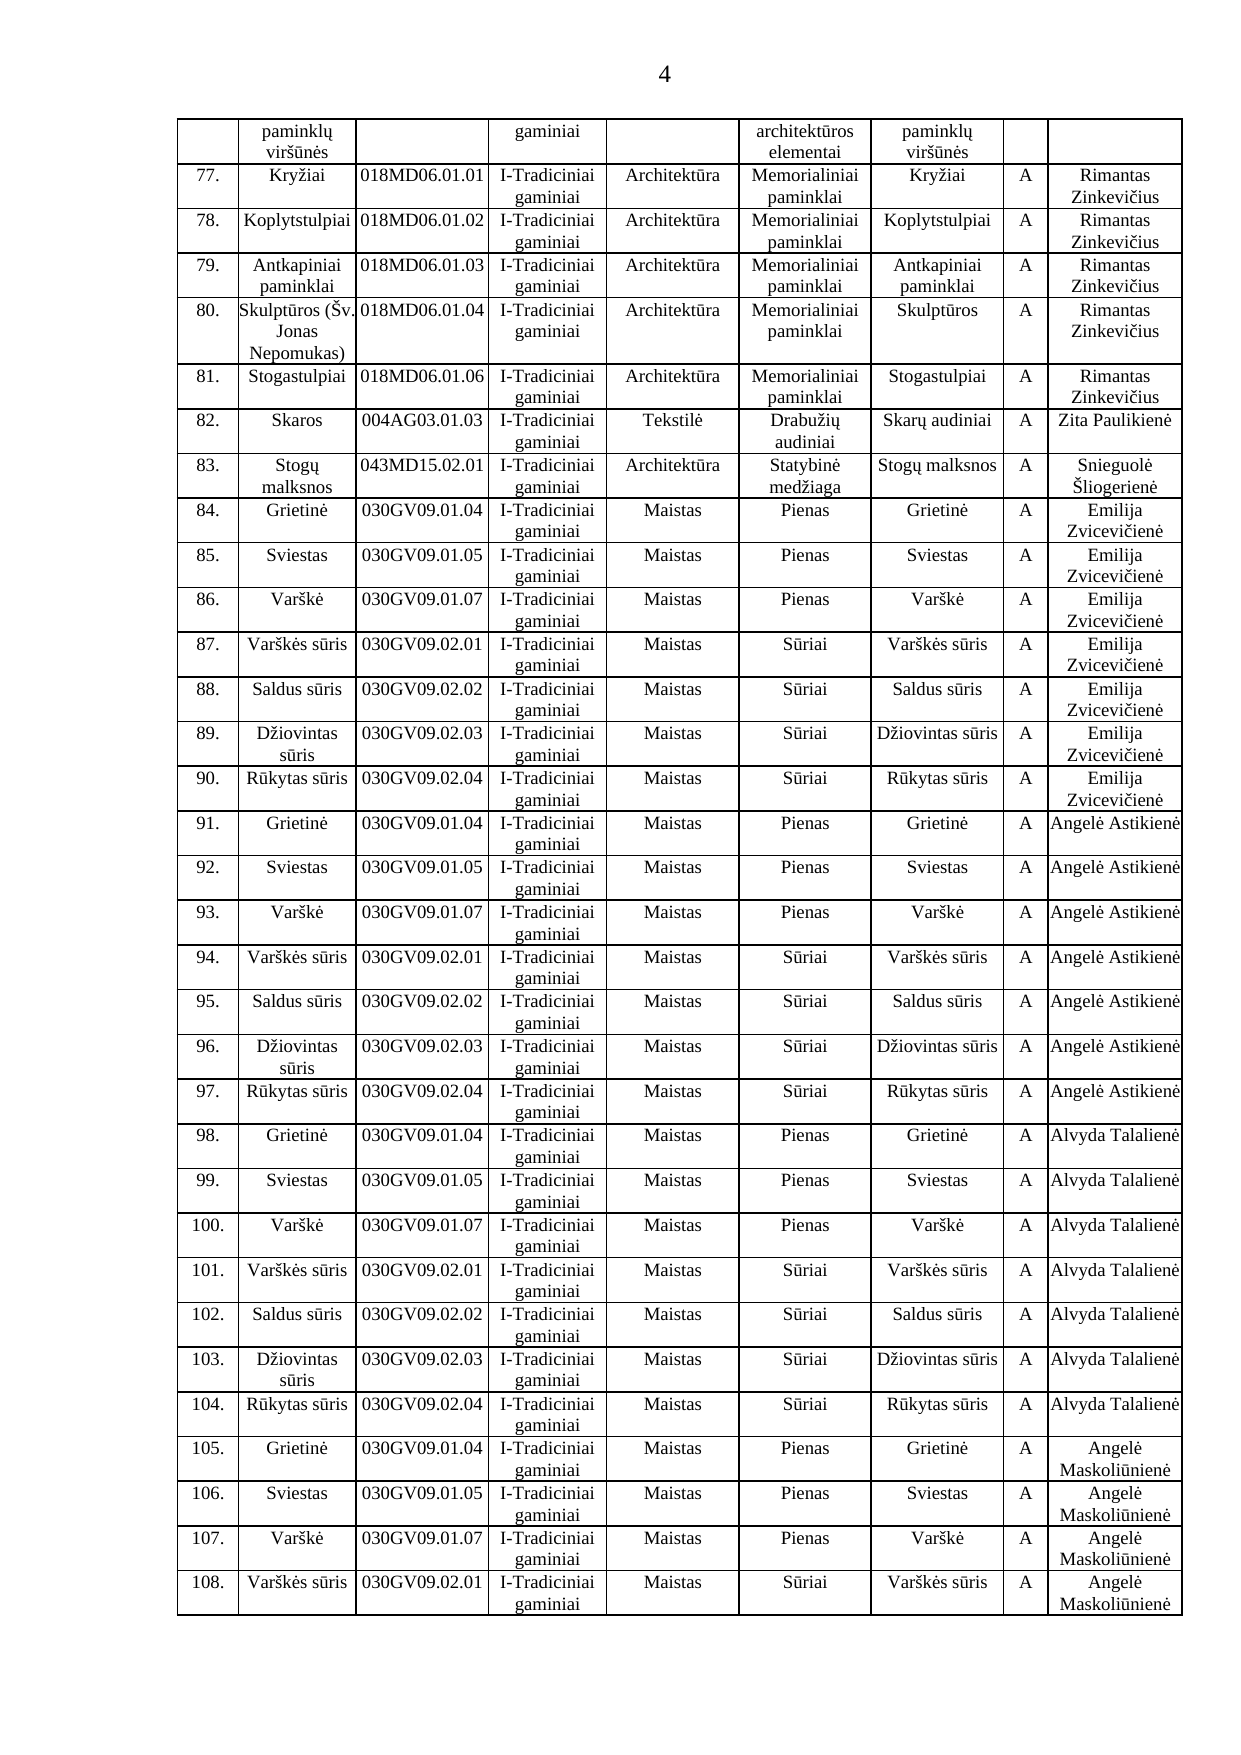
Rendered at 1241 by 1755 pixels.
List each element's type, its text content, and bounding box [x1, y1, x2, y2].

table_cell I-Tradiciniai gaminiai [489, 209, 606, 252]
table_cell Maistas [607, 1393, 738, 1436]
table_cell Pienas [740, 1482, 870, 1525]
table_cell 030GV09.01.04 [357, 499, 488, 542]
table_cell Varškės sūris [239, 1258, 355, 1302]
table_cell 030GV09.02.04 [357, 1080, 488, 1123]
table_cell 030GV09.01.04 [357, 812, 488, 855]
table_cell gaminiai [489, 120, 606, 163]
table_cell Grietinė [872, 812, 1003, 855]
table_cell 030GV09.01.07 [357, 1527, 488, 1570]
table_cell Alvyda Talalienė [1049, 1125, 1181, 1167]
table_cell Memorialiniai paminklai [740, 365, 870, 408]
table_cell Memorialiniai paminklai [740, 298, 870, 363]
table_cell 78. [178, 209, 238, 252]
table_cell 030GV09.02.01 [357, 946, 488, 989]
table_cell Rūkytas sūris [872, 767, 1003, 810]
table_cell Emilija Zvicevičienė [1049, 767, 1181, 810]
table_cell I-Tradiciniai gaminiai [489, 588, 606, 631]
table_cell Maistas [607, 1258, 738, 1302]
table_cell Architektūra [607, 298, 738, 363]
table_cell I-Tradiciniai gaminiai [489, 1035, 606, 1078]
table_cell Memorialiniai paminklai [740, 209, 870, 252]
table_cell A [1004, 812, 1047, 855]
table_cell Varškės sūris [239, 633, 355, 676]
table_cell Alvyda Talalienė [1049, 1303, 1181, 1346]
table_cell 103. [178, 1348, 238, 1391]
table_cell 107. [178, 1527, 238, 1570]
table_cell Sūriai [740, 990, 870, 1033]
table_cell Maistas [607, 856, 738, 899]
table_cell 030GV09.01.04 [357, 1437, 488, 1480]
table_cell 030GV09.02.01 [357, 1258, 488, 1302]
table_cell 101. [178, 1258, 238, 1302]
table_cell Angelė Maskoliūnienė [1049, 1571, 1181, 1614]
table_cell Sviestas [239, 1169, 355, 1212]
table_cell Architektūra [607, 209, 738, 252]
table_cell A [1004, 1214, 1047, 1257]
table_cell Sūriai [740, 1303, 870, 1346]
table_cell Varškė [872, 588, 1003, 631]
table_cell I-Tradiciniai gaminiai [489, 1393, 606, 1436]
table_cell Maistas [607, 812, 738, 855]
table_cell I-Tradiciniai gaminiai [489, 254, 606, 297]
table_cell Maistas [607, 633, 738, 676]
table_cell I-Tradiciniai gaminiai [489, 1258, 606, 1302]
table_cell Rimantas Zinkevičius [1049, 209, 1181, 252]
table_cell I-Tradiciniai gaminiai [489, 499, 606, 542]
table_cell Statybinė medžiaga [740, 454, 870, 497]
table_cell Alvyda Talalienė [1049, 1348, 1181, 1391]
table_cell [357, 120, 488, 163]
table_cell A [1004, 1437, 1047, 1480]
table_cell A [1004, 1035, 1047, 1078]
table_cell Sviestas [872, 1482, 1003, 1525]
table_cell A [1004, 209, 1047, 252]
table_cell A [1004, 1527, 1047, 1570]
table_cell Saldus sūris [239, 678, 355, 721]
table_cell 030GV09.01.05 [357, 856, 488, 899]
table_cell Varškė [239, 1214, 355, 1257]
table_cell Pienas [740, 1214, 870, 1257]
table_cell [1004, 120, 1047, 163]
table_cell Maistas [607, 1035, 738, 1078]
table_cell 89. [178, 722, 238, 765]
table_cell I-Tradiciniai gaminiai [489, 856, 606, 899]
table_cell Rūkytas sūris [872, 1080, 1003, 1123]
table_cell Rūkytas sūris [239, 1393, 355, 1436]
table_cell Angelė Maskoliūnienė [1049, 1482, 1181, 1525]
table_cell Stogastulpiai [239, 365, 355, 408]
table_cell Varškės sūris [239, 1571, 355, 1614]
table_cell 030GV09.01.04 [357, 1125, 488, 1167]
table_cell 91. [178, 812, 238, 855]
table_cell Maistas [607, 1348, 738, 1391]
table_cell Maistas [607, 1527, 738, 1570]
table_cell Pienas [740, 901, 870, 944]
table_cell Maistas [607, 1571, 738, 1614]
table_cell Alvyda Talalienė [1049, 1258, 1181, 1302]
table_cell A [1004, 365, 1047, 408]
table_cell Sūriai [740, 722, 870, 765]
table_cell Grietinė [239, 1125, 355, 1167]
table_cell Sūriai [740, 1035, 870, 1078]
table_cell A [1004, 1125, 1047, 1167]
table_cell Džiovintas sūris [872, 1348, 1003, 1391]
table_cell A [1004, 722, 1047, 765]
table_cell A [1004, 678, 1047, 721]
table_cell Džiovintas sūris [239, 1348, 355, 1391]
table_cell I-Tradiciniai gaminiai [489, 298, 606, 363]
table_cell I-Tradiciniai gaminiai [489, 454, 606, 497]
table_cell 018MD06.01.02 [357, 209, 488, 252]
table_cell 97. [178, 1080, 238, 1123]
table_cell I-Tradiciniai gaminiai [489, 1348, 606, 1391]
table_cell A [1004, 856, 1047, 899]
table_cell A [1004, 588, 1047, 631]
table_cell Angelė Astikienė [1049, 1080, 1181, 1123]
table_cell 108. [178, 1571, 238, 1614]
table_cell Sviestas [872, 543, 1003, 587]
table_cell Rūkytas sūris [872, 1393, 1003, 1436]
table_cell Emilija Zvicevičienė [1049, 633, 1181, 676]
table_cell 87. [178, 633, 238, 676]
table_cell 030GV09.02.01 [357, 633, 488, 676]
table_cell 102. [178, 1303, 238, 1346]
table_cell Pienas [740, 856, 870, 899]
table_cell [607, 120, 738, 163]
table_cell Maistas [607, 1482, 738, 1525]
table_cell Tekstilė [607, 410, 738, 452]
table_cell Pienas [740, 1437, 870, 1480]
table_cell Angelė Maskoliūnienė [1049, 1527, 1181, 1570]
table_cell Koplytstulpiai [239, 209, 355, 252]
table_cell Rūkytas sūris [239, 1080, 355, 1123]
table_cell Rūkytas sūris [239, 767, 355, 810]
table_cell I-Tradiciniai gaminiai [489, 633, 606, 676]
table_cell Memorialiniai paminklai [740, 254, 870, 297]
table_cell Maistas [607, 1437, 738, 1480]
table_cell Maistas [607, 722, 738, 765]
table_cell Rimantas Zinkevičius [1049, 254, 1181, 297]
table_cell Varškė [239, 901, 355, 944]
table_cell I-Tradiciniai gaminiai [489, 1080, 606, 1123]
table_cell Džiovintas sūris [239, 722, 355, 765]
table_cell Angelė Astikienė [1049, 901, 1181, 944]
table_cell Varškės sūris [239, 946, 355, 989]
table_cell I-Tradiciniai gaminiai [489, 543, 606, 587]
table_cell Varškė [239, 588, 355, 631]
table_cell Maistas [607, 588, 738, 631]
table_cell Drabužių audiniai [740, 410, 870, 452]
table_cell [1049, 120, 1181, 163]
table_cell I-Tradiciniai gaminiai [489, 1571, 606, 1614]
table_cell Skarų audiniai [872, 410, 1003, 452]
table_cell Emilija Zvicevičienė [1049, 678, 1181, 721]
table_cell Architektūra [607, 254, 738, 297]
table_cell 82. [178, 410, 238, 452]
table_cell A [1004, 1303, 1047, 1346]
table_cell Angelė Astikienė [1049, 856, 1181, 899]
table_cell 030GV09.01.05 [357, 1169, 488, 1212]
table_cell Alvyda Talalienė [1049, 1393, 1181, 1436]
table_cell I-Tradiciniai gaminiai [489, 722, 606, 765]
table_cell A [1004, 499, 1047, 542]
table_cell Maistas [607, 767, 738, 810]
table_cell 77. [178, 165, 238, 207]
table_cell Skaros [239, 410, 355, 452]
table_cell 018MD06.01.06 [357, 365, 488, 408]
table_cell Saldus sūris [872, 678, 1003, 721]
table_cell Sūriai [740, 1258, 870, 1302]
table_cell Saldus sūris [239, 990, 355, 1033]
table_cell A [1004, 410, 1047, 452]
table_cell Skulptūros [872, 298, 1003, 363]
table_cell 95. [178, 990, 238, 1033]
table_cell Rimantas Zinkevičius [1049, 365, 1181, 408]
table_cell I-Tradiciniai gaminiai [489, 1527, 606, 1570]
table_cell 86. [178, 588, 238, 631]
table_cell I-Tradiciniai gaminiai [489, 1303, 606, 1346]
table_cell Angelė Maskoliūnienė [1049, 1437, 1181, 1480]
table_cell A [1004, 1169, 1047, 1212]
table_cell 106. [178, 1482, 238, 1525]
table_cell 99. [178, 1169, 238, 1212]
table_cell Antkapiniai paminklai [239, 254, 355, 297]
table_cell A [1004, 633, 1047, 676]
table_cell I-Tradiciniai gaminiai [489, 1214, 606, 1257]
table_cell Maistas [607, 678, 738, 721]
table_cell 030GV09.01.07 [357, 588, 488, 631]
table_cell Skulptūros (Šv. Jonas Nepomukas) [239, 298, 355, 363]
table_cell 030GV09.02.04 [357, 1393, 488, 1436]
table_cell Pienas [740, 812, 870, 855]
table_cell 83. [178, 454, 238, 497]
table_cell 80. [178, 298, 238, 363]
table_cell 90. [178, 767, 238, 810]
table_cell Angelė Astikienė [1049, 1035, 1181, 1078]
table_cell 104. [178, 1393, 238, 1436]
table_cell Pienas [740, 543, 870, 587]
table_cell Kryžiai [872, 165, 1003, 207]
table_cell 018MD06.01.01 [357, 165, 488, 207]
table_cell Maistas [607, 1169, 738, 1212]
table_cell Džiovintas sūris [239, 1035, 355, 1078]
table_cell A [1004, 543, 1047, 587]
table_cell A [1004, 1348, 1047, 1391]
table_cell A [1004, 1080, 1047, 1123]
table_cell Grietinė [872, 1437, 1003, 1480]
table_cell A [1004, 165, 1047, 207]
table_cell I-Tradiciniai gaminiai [489, 365, 606, 408]
table_cell 94. [178, 946, 238, 989]
table_cell A [1004, 990, 1047, 1033]
table_cell Pienas [740, 1169, 870, 1212]
table_cell Grietinė [872, 499, 1003, 542]
table_cell A [1004, 901, 1047, 944]
table_cell Varškės sūris [872, 1571, 1003, 1614]
table_cell Sūriai [740, 633, 870, 676]
table_cell Zita Paulikienė [1049, 410, 1181, 452]
table_cell Grietinė [239, 499, 355, 542]
table_cell Sūriai [740, 946, 870, 989]
table_cell Emilija Zvicevičienė [1049, 499, 1181, 542]
table_cell Sūriai [740, 1393, 870, 1436]
table_cell 98. [178, 1125, 238, 1167]
table_cell Maistas [607, 1303, 738, 1346]
table_cell Grietinė [239, 812, 355, 855]
table_cell Varškė [872, 1527, 1003, 1570]
table_cell Varškės sūris [872, 1258, 1003, 1302]
table_cell 030GV09.01.07 [357, 1214, 488, 1257]
table_cell 92. [178, 856, 238, 899]
table_cell Sūriai [740, 1348, 870, 1391]
table_cell Maistas [607, 1214, 738, 1257]
table_cell 88. [178, 678, 238, 721]
table_cell I-Tradiciniai gaminiai [489, 1437, 606, 1480]
table_cell 043MD15.02.01 [357, 454, 488, 497]
table_cell Angelė Astikienė [1049, 946, 1181, 989]
table_cell Alvyda Talalienė [1049, 1169, 1181, 1212]
table_cell Sviestas [872, 1169, 1003, 1212]
table_cell Saldus sūris [872, 990, 1003, 1033]
table_cell I-Tradiciniai gaminiai [489, 946, 606, 989]
table_cell Maistas [607, 990, 738, 1033]
table_cell Sviestas [239, 856, 355, 899]
table_cell 030GV09.01.07 [357, 901, 488, 944]
table_cell Angelė Astikienė [1049, 812, 1181, 855]
table_cell Saldus sūris [872, 1303, 1003, 1346]
table_cell A [1004, 254, 1047, 297]
table_cell 85. [178, 543, 238, 587]
table_cell Varškės sūris [872, 946, 1003, 989]
table_cell 79. [178, 254, 238, 297]
table_cell Pienas [740, 1527, 870, 1570]
table_cell Sūriai [740, 1080, 870, 1123]
table_cell 030GV09.02.04 [357, 767, 488, 810]
table_cell Memorialiniai paminklai [740, 165, 870, 207]
table_cell 84. [178, 499, 238, 542]
table_cell A [1004, 454, 1047, 497]
table_cell architektūros elementai [740, 120, 870, 163]
table_cell I-Tradiciniai gaminiai [489, 678, 606, 721]
table_cell 018MD06.01.04 [357, 298, 488, 363]
table_cell paminklų viršūnės [239, 120, 355, 163]
table_cell Džiovintas sūris [872, 1035, 1003, 1078]
table_cell Maistas [607, 1125, 738, 1167]
table_cell Maistas [607, 946, 738, 989]
table_cell Antkapiniai paminklai [872, 254, 1003, 297]
table_cell Varškė [872, 901, 1003, 944]
table_cell 030GV09.02.03 [357, 722, 488, 765]
table_cell Emilija Zvicevičienė [1049, 722, 1181, 765]
table_cell Grietinė [872, 1125, 1003, 1167]
table_cell Sūriai [740, 1571, 870, 1614]
table_cell Sūriai [740, 678, 870, 721]
table_cell Architektūra [607, 454, 738, 497]
table_cell 018MD06.01.03 [357, 254, 488, 297]
table_cell Varškė [872, 1214, 1003, 1257]
table_cell Snieguolė Šliogerienė [1049, 454, 1181, 497]
table_cell A [1004, 1571, 1047, 1614]
table_cell I-Tradiciniai gaminiai [489, 812, 606, 855]
table_cell I-Tradiciniai gaminiai [489, 410, 606, 452]
table_cell paminklų viršūnės [872, 120, 1003, 163]
table_cell 030GV09.01.05 [357, 543, 488, 587]
table_cell Varškės sūris [872, 633, 1003, 676]
table_cell Maistas [607, 901, 738, 944]
table_cell Sviestas [872, 856, 1003, 899]
table_cell Sviestas [239, 543, 355, 587]
table_cell I-Tradiciniai gaminiai [489, 1169, 606, 1212]
table_cell Pienas [740, 499, 870, 542]
table_cell Stogų malksnos [239, 454, 355, 497]
table_cell Pienas [740, 1125, 870, 1167]
table_cell A [1004, 1393, 1047, 1436]
table_cell Pienas [740, 588, 870, 631]
table_cell Architektūra [607, 165, 738, 207]
table_cell A [1004, 1482, 1047, 1525]
table_cell 030GV09.02.02 [357, 1303, 488, 1346]
table_cell 030GV09.02.02 [357, 990, 488, 1033]
table_cell A [1004, 946, 1047, 989]
table_cell 81. [178, 365, 238, 408]
table_cell Varškė [239, 1527, 355, 1570]
table_cell I-Tradiciniai gaminiai [489, 1125, 606, 1167]
table_cell Džiovintas sūris [872, 722, 1003, 765]
table_cell 93. [178, 901, 238, 944]
table_cell 100. [178, 1214, 238, 1257]
table_cell 105. [178, 1437, 238, 1480]
table_cell 030GV09.02.02 [357, 678, 488, 721]
table_cell I-Tradiciniai gaminiai [489, 990, 606, 1033]
table_cell Architektūra [607, 365, 738, 408]
table_cell Saldus sūris [239, 1303, 355, 1346]
table_cell Stogų malksnos [872, 454, 1003, 497]
table_cell A [1004, 767, 1047, 810]
table_cell A [1004, 1258, 1047, 1302]
table_cell Emilija Zvicevičienė [1049, 588, 1181, 631]
table_cell 004AG03.01.03 [357, 410, 488, 452]
table_cell Rimantas Zinkevičius [1049, 165, 1181, 207]
table_cell 030GV09.02.03 [357, 1348, 488, 1391]
table_cell Angelė Astikienė [1049, 990, 1181, 1033]
table_cell [178, 120, 238, 163]
table_cell Maistas [607, 499, 738, 542]
table_cell Sūriai [740, 767, 870, 810]
table_cell Sviestas [239, 1482, 355, 1525]
table_cell 030GV09.01.05 [357, 1482, 488, 1525]
table_cell Maistas [607, 543, 738, 587]
table_cell Alvyda Talalienė [1049, 1214, 1181, 1257]
table_cell I-Tradiciniai gaminiai [489, 901, 606, 944]
table_cell I-Tradiciniai gaminiai [489, 767, 606, 810]
table_cell Koplytstulpiai [872, 209, 1003, 252]
table_cell 96. [178, 1035, 238, 1078]
table_cell Grietinė [239, 1437, 355, 1480]
table_cell I-Tradiciniai gaminiai [489, 1482, 606, 1525]
table_cell A [1004, 298, 1047, 363]
table_cell Emilija Zvicevičienė [1049, 543, 1181, 587]
table_cell 030GV09.02.03 [357, 1035, 488, 1078]
table_cell Stogastulpiai [872, 365, 1003, 408]
table_cell I-Tradiciniai gaminiai [489, 165, 606, 207]
table_cell Maistas [607, 1080, 738, 1123]
table_cell Rimantas Zinkevičius [1049, 298, 1181, 363]
table_cell 030GV09.02.01 [357, 1571, 488, 1614]
table_cell Kryžiai [239, 165, 355, 207]
